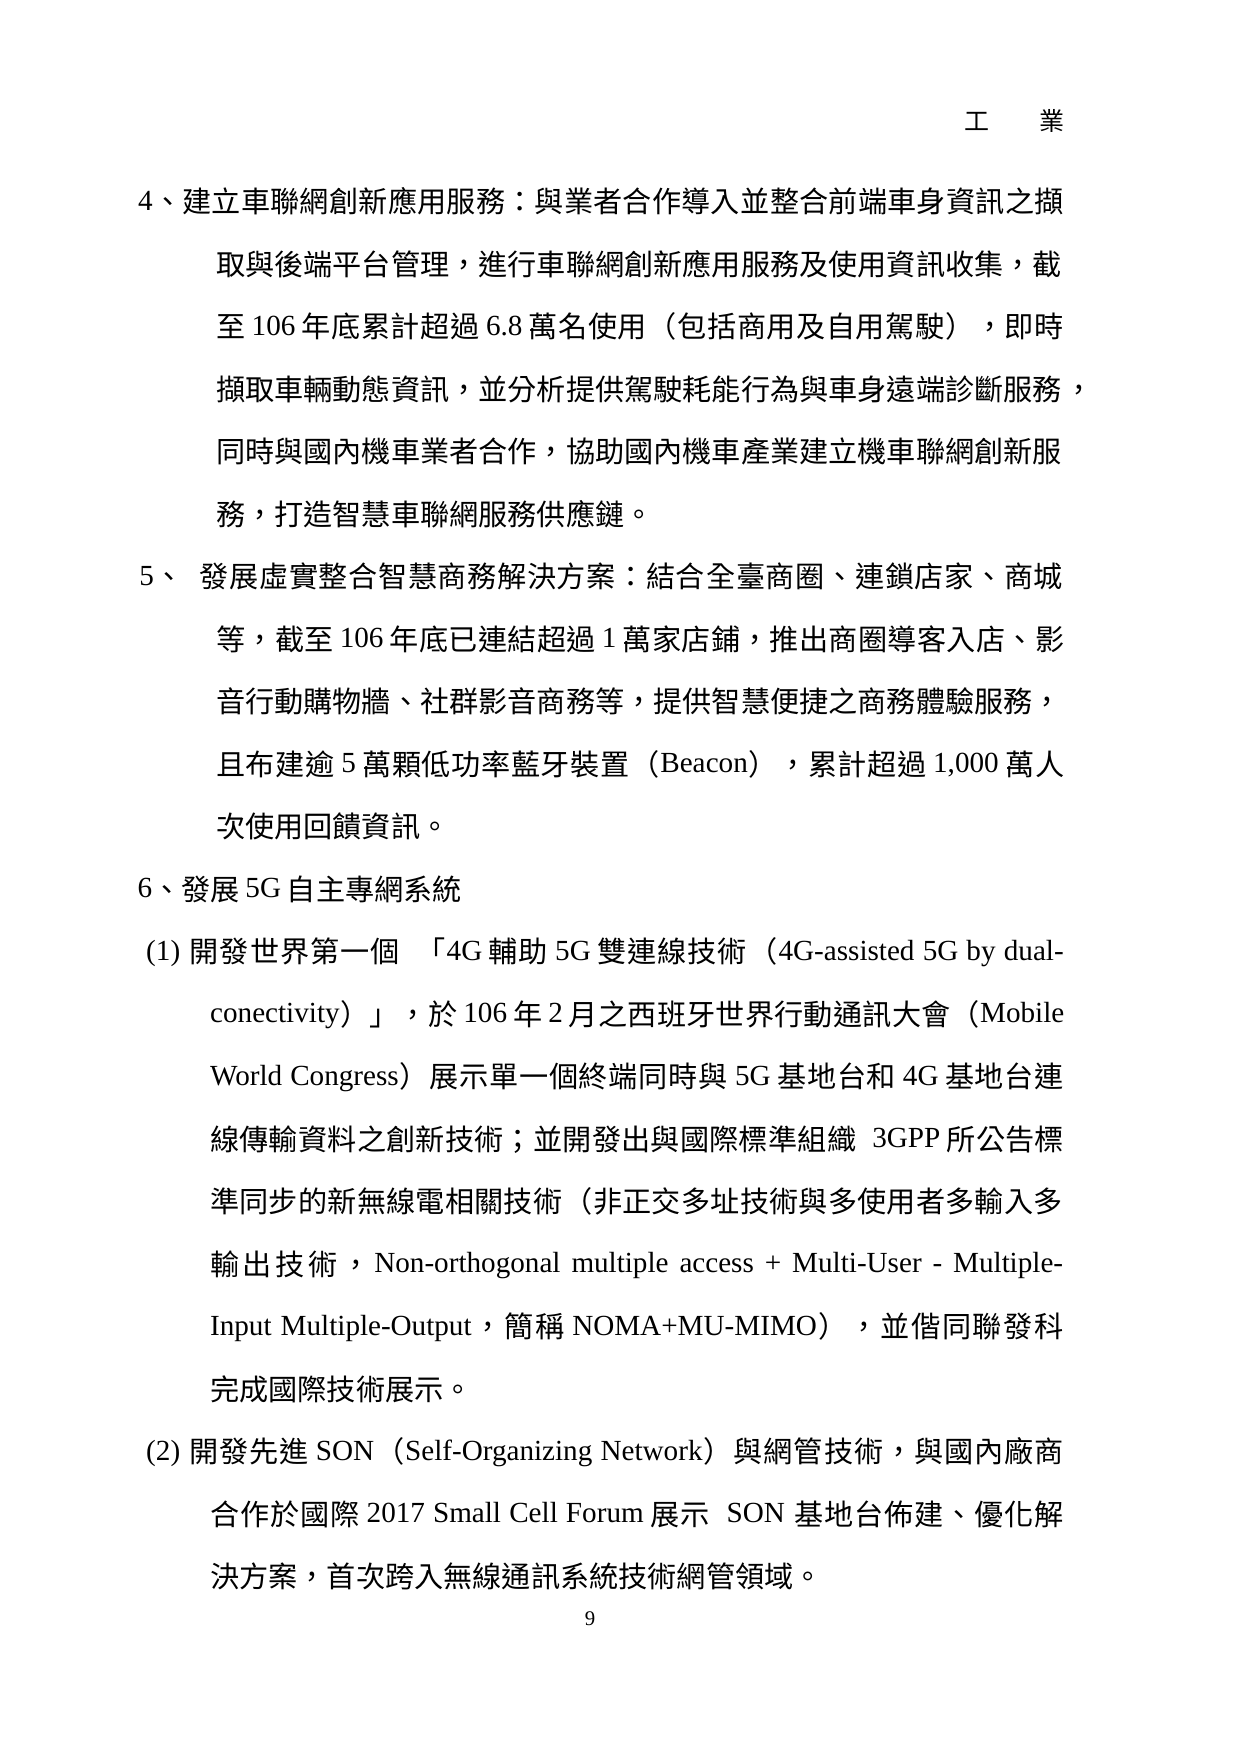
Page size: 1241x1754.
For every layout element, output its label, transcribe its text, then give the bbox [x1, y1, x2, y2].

text 4、建立車聯網創新應用服務：與業者合作導入並整合前端車身資訊之擷取與後端平台管理，進行車聯網創新應用服務及使用資訊收集，截至106年底累計超過6.8萬名使用（包括商用及自用駕駛），即時擷取車輛動態資訊，並分析提供駕駛耗能行為與車身遠端診斷服務，同時與國內機車業者合作，協助國內機車產業建立機車聯網創新服務，打造智慧車聯網服務供應鏈。 [115, 158, 1064, 533]
text 6、發展5G自主專網系統 [115, 846, 1064, 908]
text (2) 開發先進SON（Self-Organizing Network）與網管技術，與國內廠商合作於國際2017 Small Cell Forum展示 SON 基地台佈建、優化解決方案，首次跨入無線通訊系統技術網管領域。 [121, 1408, 1064, 1596]
text (1) 開發世界第一個 「4G輔助5G雙連線技術（4G-assisted 5G by dual-conectivity）」，於106年2月之西班牙世界行動通訊大會（Mobile World Congress）展示單一個終端同時與5G基地台和4G基地台連線傳輸資料之創新技術；並開發出與國際標準組織 3GPP 所公告標準同步的新無線電相關技術（非正交多址技術與多使用者多輸入多輸出技術，Non-orthogonal multiple access + Multi-User - Multiple-Input Multiple-Output，簡稱NOMA+MU-MIMO），並偕同聯發科完成國際技術展示。 [121, 908, 1064, 1408]
text 5、 發展虛實整合智慧商務解決方案：結合全臺商圈、連鎖店家、商城等，截至106年底已連結超過1萬家店鋪，推出商圈導客入店、影音行動購物牆、社群影音商務等，提供智慧便捷之商務體驗服務，且布建逾5萬顆低功率藍牙裝置（Beacon），累計超過1,000萬人次使用回饋資訊。 [115, 533, 1064, 846]
